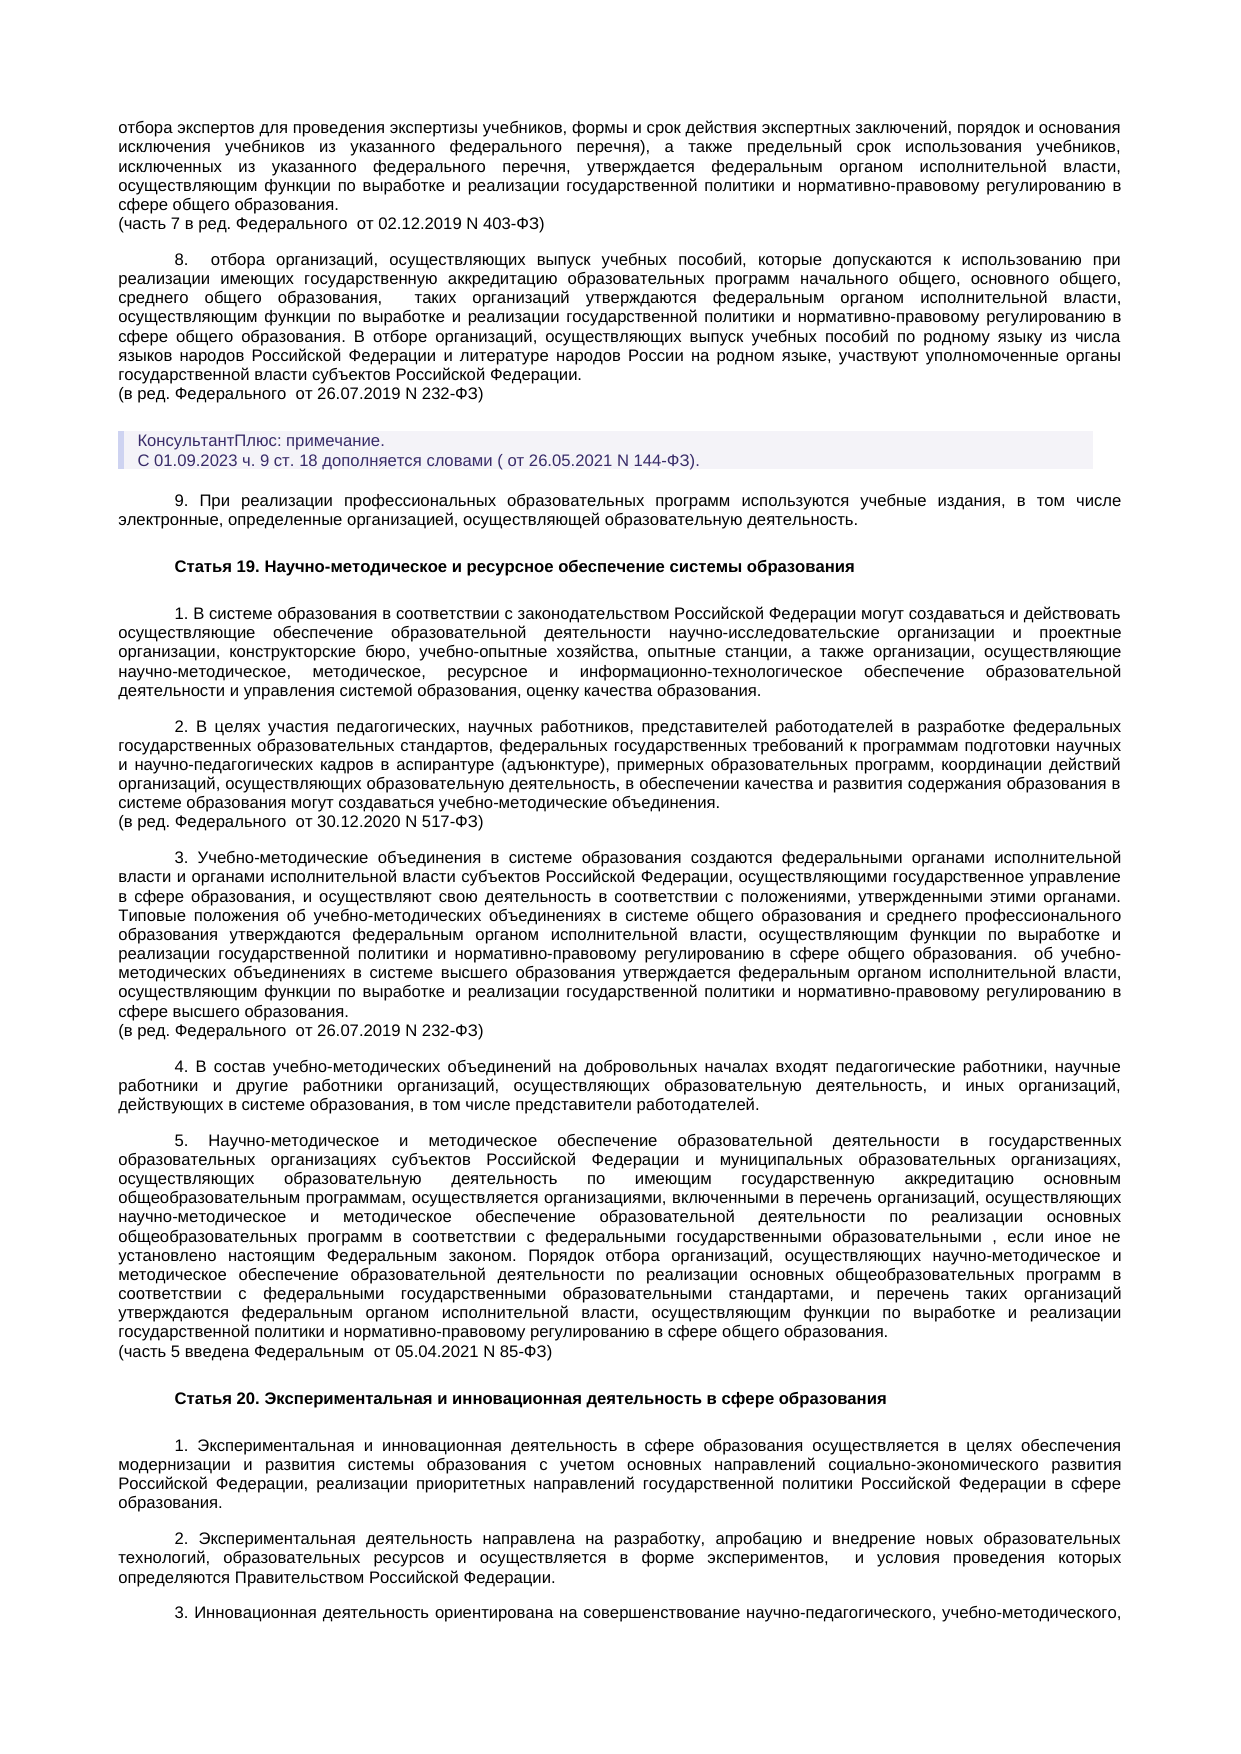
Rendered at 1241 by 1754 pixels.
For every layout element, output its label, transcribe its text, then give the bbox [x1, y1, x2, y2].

table_header [118, 431, 124, 469]
text отбора экспертов для проведения экспертизы учебников, формы и срок действия экспертных заключений, порядок и основания исключения учебников из указанного федерального перечня), а также предельный срок использования учебников, исключенных из указанного федерального перечня, утверждается федеральным органом исполнительной власти, осуществляющим функции по выработке и реализации государственной политики и нормативно-правовому регулированию в сфере общего образования. [118, 118, 1122, 214]
table_header [124, 431, 136, 469]
text (в ред. Федерального от 30.12.2020 N 517-ФЗ) [118, 812, 1122, 831]
text 5. Научно-методическое и методическое обеспечение образовательной деятельности в государственных образовательных организациях субъектов Российской Федерации и муниципальных образовательных организациях, осуществляющих образовательную деятельность по имеющим государственную аккредитацию основным общеобразовательным программам, осуществляется организациями, включенными в перечень организаций, осуществляющих научно-методическое и методическое обеспечение образовательной деятельности по реализации основных общеобразовательных программ в соответствии с федеральными государственными образовательными , если иное не установлено настоящим Федеральным законом. Порядок отбора организаций, осуществляющих научно-методическое и методическое обеспечение образовательной деятельности по реализации основных общеобразовательных программ в соответствии с федеральными государственными образовательными стандартами, и перечень таких организаций утверждаются федеральным органом исполнительной власти, осуществляющим функции по выработке и реализации государственной политики и нормативно-правовому регулированию в сфере общего образования. [118, 1131, 1122, 1341]
text 2. В целях участия педагогических, научных работников, представителей работодателей в разработке федеральных государственных образовательных стандартов, федеральных государственных требований к программам подготовки научных и научно-педагогических кадров в аспирантуре (адъюнктуре), примерных образовательных программ, координации действий организаций, осуществляющих образовательную деятельность, в обеспечении качества и развития содержания образования в системе образования могут создаваться учебно-методические объединения. [118, 716, 1122, 812]
text 3. Учебно-методические объединения в системе образования создаются федеральными органами исполнительной власти и органами исполнительной власти субъектов Российской Федерации, осуществляющими государственное управление в сфере образования, и осуществляют свою деятельность в соответствии с положениями, утвержденными этими органами. Типовые положения об учебно-методических объединениях в системе общего образования и среднего профессионального образования утверждаются федеральным органом исполнительной власти, осуществляющим функции по выработке и реализации государственной политики и нормативно-правовому регулированию в сфере общего образования. об учебно-методических объединениях в системе высшего образования утверждается федеральным органом исполнительной власти, осуществляющим функции по выработке и реализации государственной политики и нормативно-правовому регулированию в сфере высшего образования. [118, 848, 1122, 1021]
text 3. Инновационная деятельность ориентирована на совершенствование научно-педагогического, учебно-методического, [118, 1603, 1122, 1622]
text (часть 7 в ред. Федерального от 02.12.2019 N 403-ФЗ) [118, 214, 1122, 233]
text 4. В состав учебно-методических объединений на добровольных началах входят педагогические работники, научные работники и другие работники организаций, осуществляющих образовательную деятельность, и иных организаций, действующих в системе образования, в том числе представители работодателей. [118, 1056, 1122, 1114]
text 8. отбора организаций, осуществляющих выпуск учебных пособий, которые допускаются к использованию при реализации имеющих государственную аккредитацию образовательных программ начального общего, основного общего, среднего общего образования, таких организаций утверждаются федеральным органом исполнительной власти, осуществляющим функции по выработке и реализации государственной политики и нормативно-правовому регулированию в сфере общего образования. В отборе организаций, осуществляющих выпуск учебных пособий по родному языку из числа языков народов Российской Федерации и литературе народов России на родном языке, участвуют уполномоченные органы государственной власти субъектов Российской Федерации. [118, 250, 1122, 384]
text (в ред. Федерального от 26.07.2019 N 232-ФЗ) [118, 1021, 1122, 1040]
text Статья 20. Экспериментальная и инновационная деятельность в сфере образования [118, 1388, 1122, 1408]
table_header [1081, 431, 1093, 469]
text 1. Экспериментальная и инновационная деятельность в сфере образования осуществляется в целях обеспечения модернизации и развития системы образования с учетом основных направлений социально-экономического развития Российской Федерации, реализации приоритетных направлений государственной политики Российской Федерации в сфере образования. [118, 1436, 1122, 1512]
text 2. Экспериментальная деятельность направлена на разработку, апробацию и внедрение новых образовательных технологий, образовательных ресурсов и осуществляется в форме экспериментов, и условия проведения которых определяются Правительством Российской Федерации. [118, 1529, 1122, 1587]
text Статья 19. Научно-методическое и ресурсное обеспечение системы образования [118, 557, 1122, 576]
text (в ред. Федерального от 26.07.2019 N 232-ФЗ) [118, 384, 1122, 403]
text 9. При реализации профессиональных образовательных программ используются учебные издания, в том числе электронные, определенные организацией, осуществляющей образовательную деятельность. [118, 490, 1122, 529]
table_header КонсультантПлюс: примечание. С 01.09.2023 ч. 9 ст. 18 дополняется словами ( от 26.05.2021 N 144-ФЗ). [136, 431, 1081, 469]
text 1. В системе образования в соответствии с законодательством Российской Федерации могут создаваться и действовать осуществляющие обеспечение образовательной деятельности научно-исследовательские организации и проектные организации, конструкторские бюро, учебно-опытные хозяйства, опытные станции, а также организации, осуществляющие научно-методическое, методическое, ресурсное и информационно-технологическое обеспечение образовательной деятельности и управления системой образования, оценку качества образования. [118, 604, 1122, 700]
text (часть 5 введена Федеральным от 05.04.2021 N 85-ФЗ) [118, 1341, 1122, 1361]
